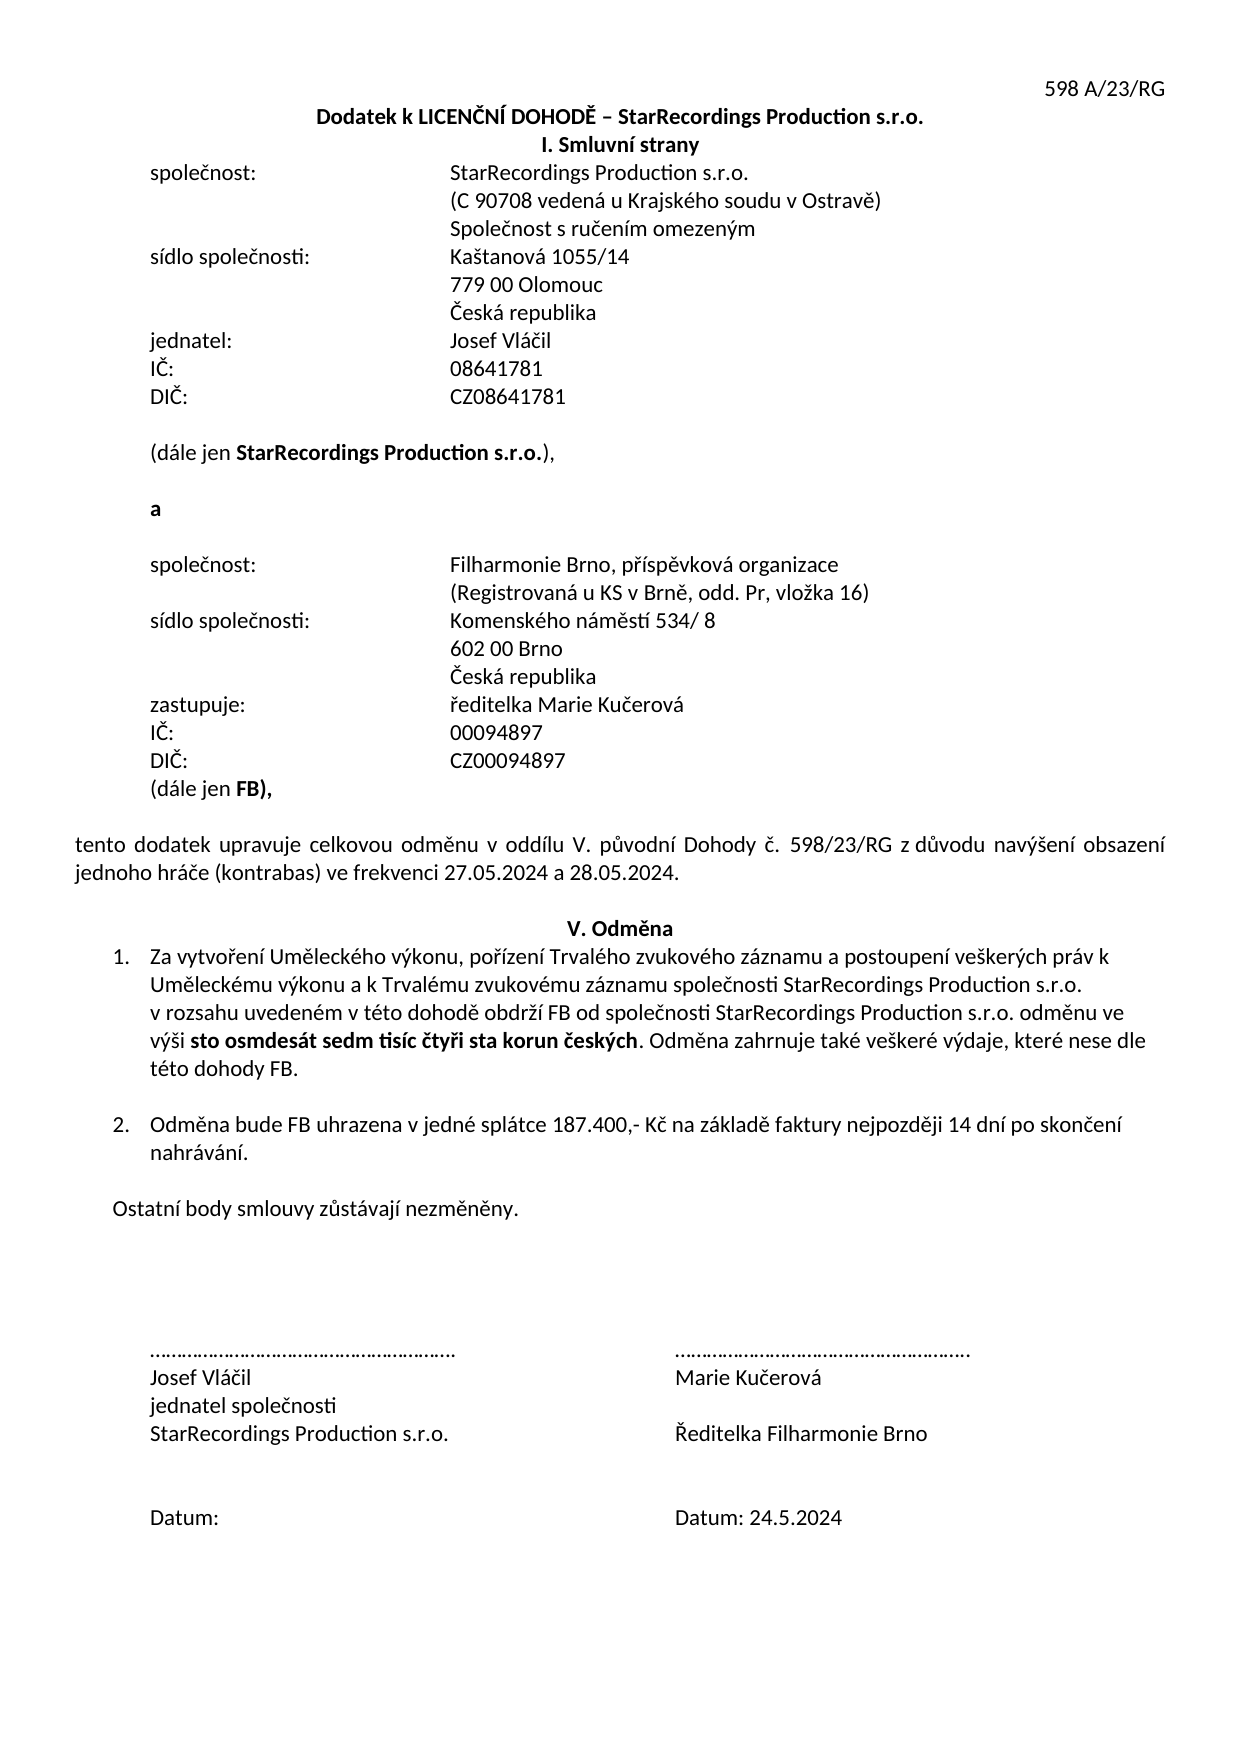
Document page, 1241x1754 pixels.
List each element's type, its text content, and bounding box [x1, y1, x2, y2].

text jednatel: Josef Vláčil [150, 326, 1165, 354]
text Ostatní body smlouvy zůstávají nezměněny. [75, 1194, 1165, 1223]
text I. Smluvní strany [75, 130, 1165, 158]
text (dále jen StarRecordings Production s.r.o.), [150, 438, 1165, 466]
text společnost: StarRecordings Production s.r.o. (C 90708 vedená u Krajského soudu v Ostravě) [150, 158, 1165, 214]
text Společnost s ručením omezeným [150, 214, 1165, 242]
text (dále jen FB), [150, 774, 1165, 802]
text Datum: Datum: 24.5.2024 [150, 1503, 1165, 1531]
text DIČ: CZ00094897 [150, 746, 1165, 774]
text 602 00 Brno [150, 634, 1165, 662]
text zastupuje: ředitelka Marie Kučerová [150, 690, 1165, 718]
text společnost: Filharmonie Brno, příspěvková organizace (Registrovaná u KS v Brně, odd. Pr, vložka 16) [150, 550, 1165, 606]
text DIČ: CZ08641781 [150, 382, 1165, 410]
list Odměna bude FB uhrazena v jedné splátce 187.400,- Kč na základě faktury nejpozději 14 dní po skončení nahrávání. [112, 1111, 1165, 1167]
text jednatel společnosti [150, 1391, 1165, 1419]
text sídlo společnosti: Kaštanová 1055/14 [150, 242, 1165, 270]
text Dodatek k LICENČNÍ DOHODĚ – StarRecordings Production s.r.o. [75, 102, 1165, 130]
text a [150, 494, 1165, 522]
text IČ: 08641781 [150, 354, 1165, 382]
list Za vytvoření Uměleckého výkonu, pořízení Trvalého zvukového záznamu a postoupení veškerých práv k Uměleckému výkonu a k Trvalému zvukovému záznamu společnosti StarRecordings Production s.r.o. v rozsahu uvedeném v této dohodě obdrží FB od společnosti StarRecordings Production s.r.o. odměnu ve výši sto osmdesát sedm tisíc čtyři sta korun českých. Odměna zahrnuje také veškeré výdaje, které nese dle této dohody FB. [112, 942, 1165, 1082]
text Josef Vláčil Marie Kučerová [150, 1363, 1165, 1391]
text StarRecordings Production s.r.o. Ředitelka Filharmonie Brno [150, 1419, 1165, 1447]
text V. Odměna [75, 914, 1165, 942]
text …………………………………………………. ……………………………………………….. [150, 1335, 1165, 1363]
text Česká republika [375, 662, 1165, 690]
text tento dodatek upravuje celkovou odměnu v oddílu V. původní Dohody č. 598/23/RG z důvodu navýšení obsazení jednoho hráče (kontrabas) ve frekvenci 27.05.2024 a 28.05.2024. [75, 830, 1165, 886]
text Česká republika [375, 298, 1165, 326]
text sídlo společnosti: Komenského náměstí 534/ 8 [150, 606, 1165, 634]
text IČ: 00094897 [150, 718, 1165, 746]
text 779 00 Olomouc [150, 270, 1165, 298]
